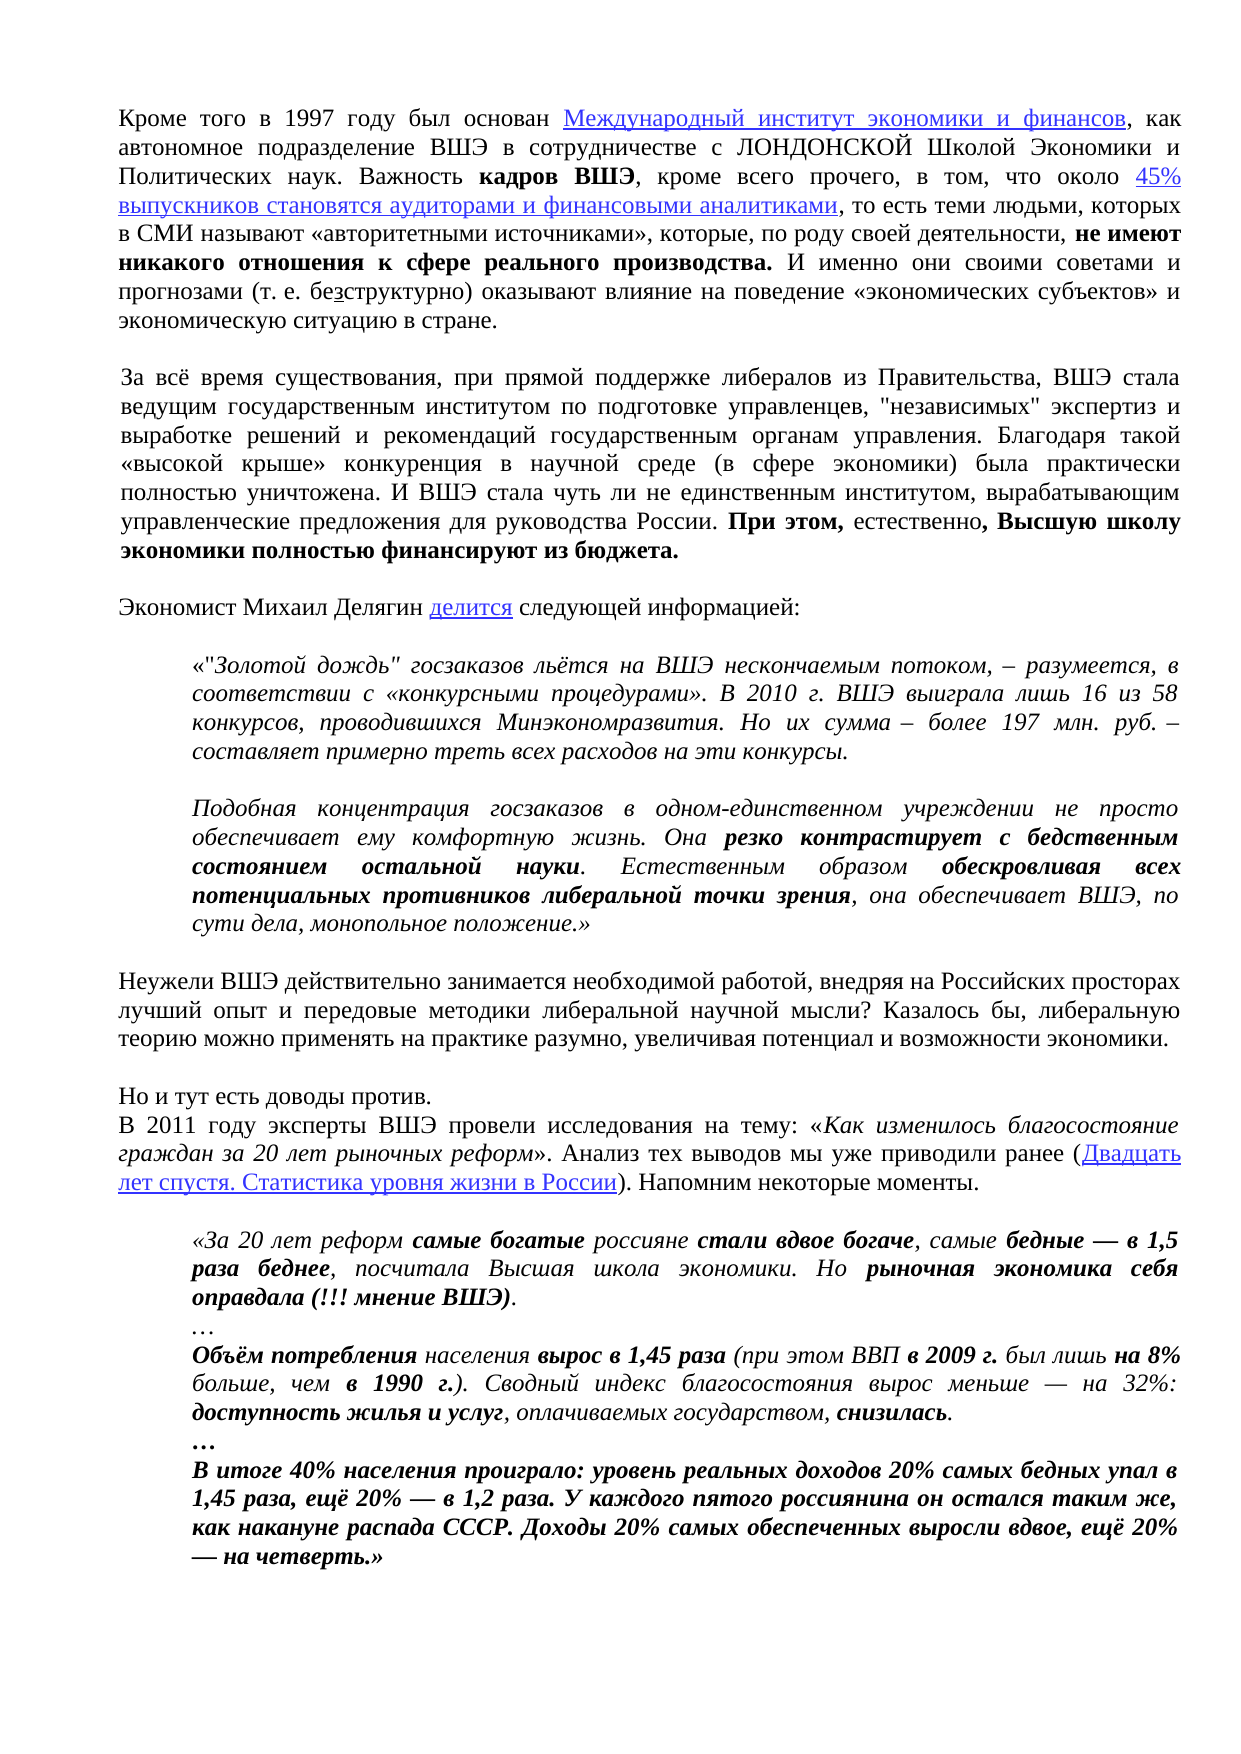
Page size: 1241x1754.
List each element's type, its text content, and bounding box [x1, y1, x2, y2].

text Экономист Михаил Делягин делится следующей информацией: [118, 592, 1181, 621]
text … [192, 1426, 1181, 1455]
text Кроме того в 1997 году был основан Международный институт экономики и финансов, как автономное подразделение ВШЭ в сотрудничестве с ЛОНДОНСКОЙ Школой Экономики и Политических наук. Важность кадров ВШЭ, кроме всего прочего, в том, что около 45% выпускников становятся аудиторами и финансовыми аналитиками, то есть теми людьми, которых в СМИ называют «авторитетными источниками», которые, по роду своей деятельности, не имеют никакого отношения к сфере реального производства. И именно они своими советами и прогнозами (т. е. безструктурно) оказывают влияние на поведение «экономических субъектов» и экономическую ситуацию в стране. [118, 103, 1181, 333]
text В итоге 40% населения проиграло: уровень реальных доходов 20% самых бедных упал в 1,45 раза, ещё 20% — в 1,2 раза. У каждого пятого россиянина он остался таким же, как накануне распада СССР. Доходы 20% самых обеспеченных выросли вдвое, ещё 20% — на четверть.» [192, 1455, 1181, 1570]
text Подобная концентрация госзаказов в одном-единственном учреждении не просто обеспечивает ему комфортную жизнь. Она резко контрастирует с бедственным состоянием остальной науки. Естественным образом обескровливая всех потенциальных противников либеральной точки зрения, она обеспечивает ВШЭ, по сути дела, монопольное положение.» [192, 793, 1181, 937]
subtitle За всё время существования, при прямой поддержке либералов из Правительства, ВШЭ стала ведущим государственным институтом по подготовке управленцев, "независимых" экспертиз и выработке решений и рекомендаций государственным органам управления. Благодаря такой «высокой крыше» конкуренция в научной среде (в сфере экономики) была практически полностью уничтожена. И ВШЭ стала чуть ли не единственным институтом, вырабатывающим управленческие предложения для руководства России. При этом, естественно, Высшую школу экономики полностью финансируют из бюджета. [120, 362, 1181, 563]
text … [192, 1311, 1181, 1340]
text Но и тут есть доводы против. [118, 1081, 1181, 1110]
text «За 20 лет реформ самые богатые россияне стали вдвое богаче, самые бедные — в 1,5 раза беднее, посчитала Высшая школа экономики. Но рыночная экономика себя оправдала (!!! мнение ВШЭ). [192, 1225, 1181, 1311]
text Объём потребления населения вырос в 1,45 раза (при этом ВВП в 2009 г. был лишь на 8% больше, чем в 1990 г.). Сводный индекс благосостояния вырос меньше — на 32%: доступность жилья и услуг, оплачиваемых государством, снизилась. [192, 1340, 1181, 1426]
text Неужели ВШЭ действительно занимается необходимой работой, внедряя на Российских просторах лучший опыт и передовые методики либеральной научной мысли? Казалось бы, либеральную теорию можно применять на практике разумно, увеличивая потенциал и возможности экономики. [118, 966, 1181, 1052]
text «"Золотой дождь" госзаказов льётся на ВШЭ нескончаемым потоком, – разумеется, в соответствии с «конкурсными процедурами». В 2010 г. ВШЭ выиграла лишь 16 из 58 конкурсов, проводившихся Минэкономразвития. Но их сумма – более 197 млн. руб. – составляет примерно треть всех расходов на эти конкурсы. [192, 650, 1181, 765]
text В 2011 году эксперты ВШЭ провели исследования на тему: «Как изменилось благосостояние граждан за 20 лет рыночных реформ». Анализ тех выводов мы уже приводили ранее (Двадцать лет спустя. Статистика уровня жизни в России). Напомним некоторые моменты. [118, 1110, 1181, 1196]
